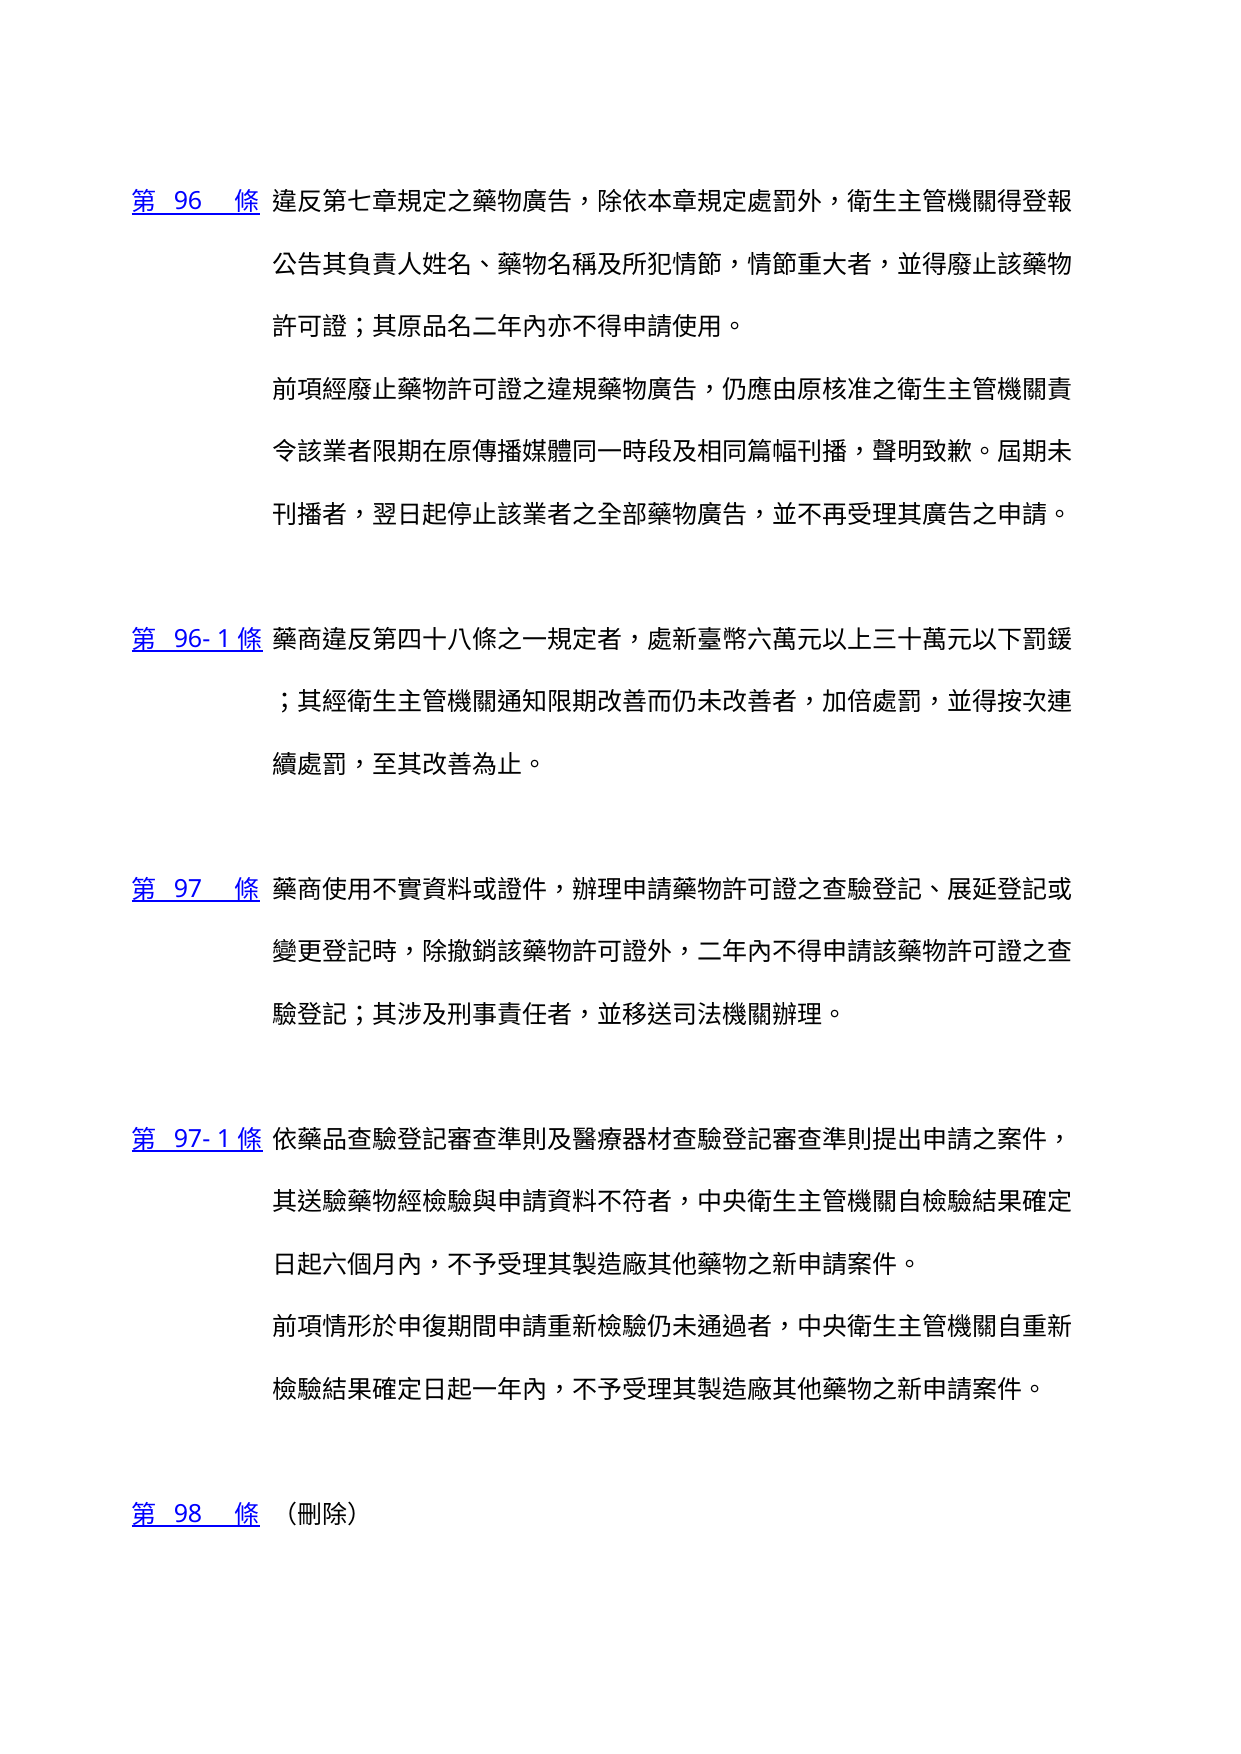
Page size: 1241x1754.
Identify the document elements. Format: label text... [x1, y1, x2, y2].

table_cell （刪除） [269, 1411, 1109, 1536]
table_cell [1109, 1411, 1114, 1536]
table_cell 第 96- 1 條 [129, 536, 269, 786]
table_cell 違反第七章規定之藥物廣告，除依本章規定處罰外，衛生主管機關得登報 公告其負責人姓名、藥物名稱及所犯情節，情節重大者，並得廢止該藥物 許可證；其原品名二年內亦不得申請使用。 前項經廢止藥物許可證之違規藥物廣告，仍應由原核准之衛生主管機關責 令該業者限期在原傳播媒體同一時段及相同篇幅刊播，聲明致歉。屆期未 刊播者，翌日起停止該業者之全部藥物廣告，並不再受理其廣告之申請。 [269, 96, 1109, 536]
table_cell 依藥品查驗登記審查準則及醫療器材查驗登記審查準則提出申請之案件， 其送驗藥物經檢驗與申請資料不符者，中央衛生主管機關自檢驗結果確定 日起六個月內，不予受理其製造廠其他藥物之新申請案件。 前項情形於申復期間申請重新檢驗仍未通過者，中央衛生主管機關自重新 檢驗結果確定日起一年內，不予受理其製造廠其他藥物之新申請案件。 [269, 1036, 1109, 1411]
table_cell 第 97 條 [129, 786, 269, 1036]
table_cell [1109, 1036, 1114, 1411]
table_cell 第 97- 1 條 [129, 1036, 269, 1411]
table_cell 藥商使用不實資料或證件，辦理申請藥物許可證之查驗登記、展延登記或 變更登記時，除撤銷該藥物許可證外，二年內不得申請該藥物許可證之查 驗登記；其涉及刑事責任者，並移送司法機關辦理。 [269, 786, 1109, 1036]
table_cell 第 98 條 [129, 1411, 269, 1536]
table_cell [1109, 96, 1114, 536]
table_cell [1109, 536, 1114, 786]
table_cell [1109, 786, 1114, 1036]
table_cell 藥商違反第四十八條之一規定者，處新臺幣六萬元以上三十萬元以下罰鍰 ；其經衛生主管機關通知限期改善而仍未改善者，加倍處罰，並得按次連 續處罰，至其改善為止。 [269, 536, 1109, 786]
table_cell 第 96 條 [129, 96, 269, 536]
